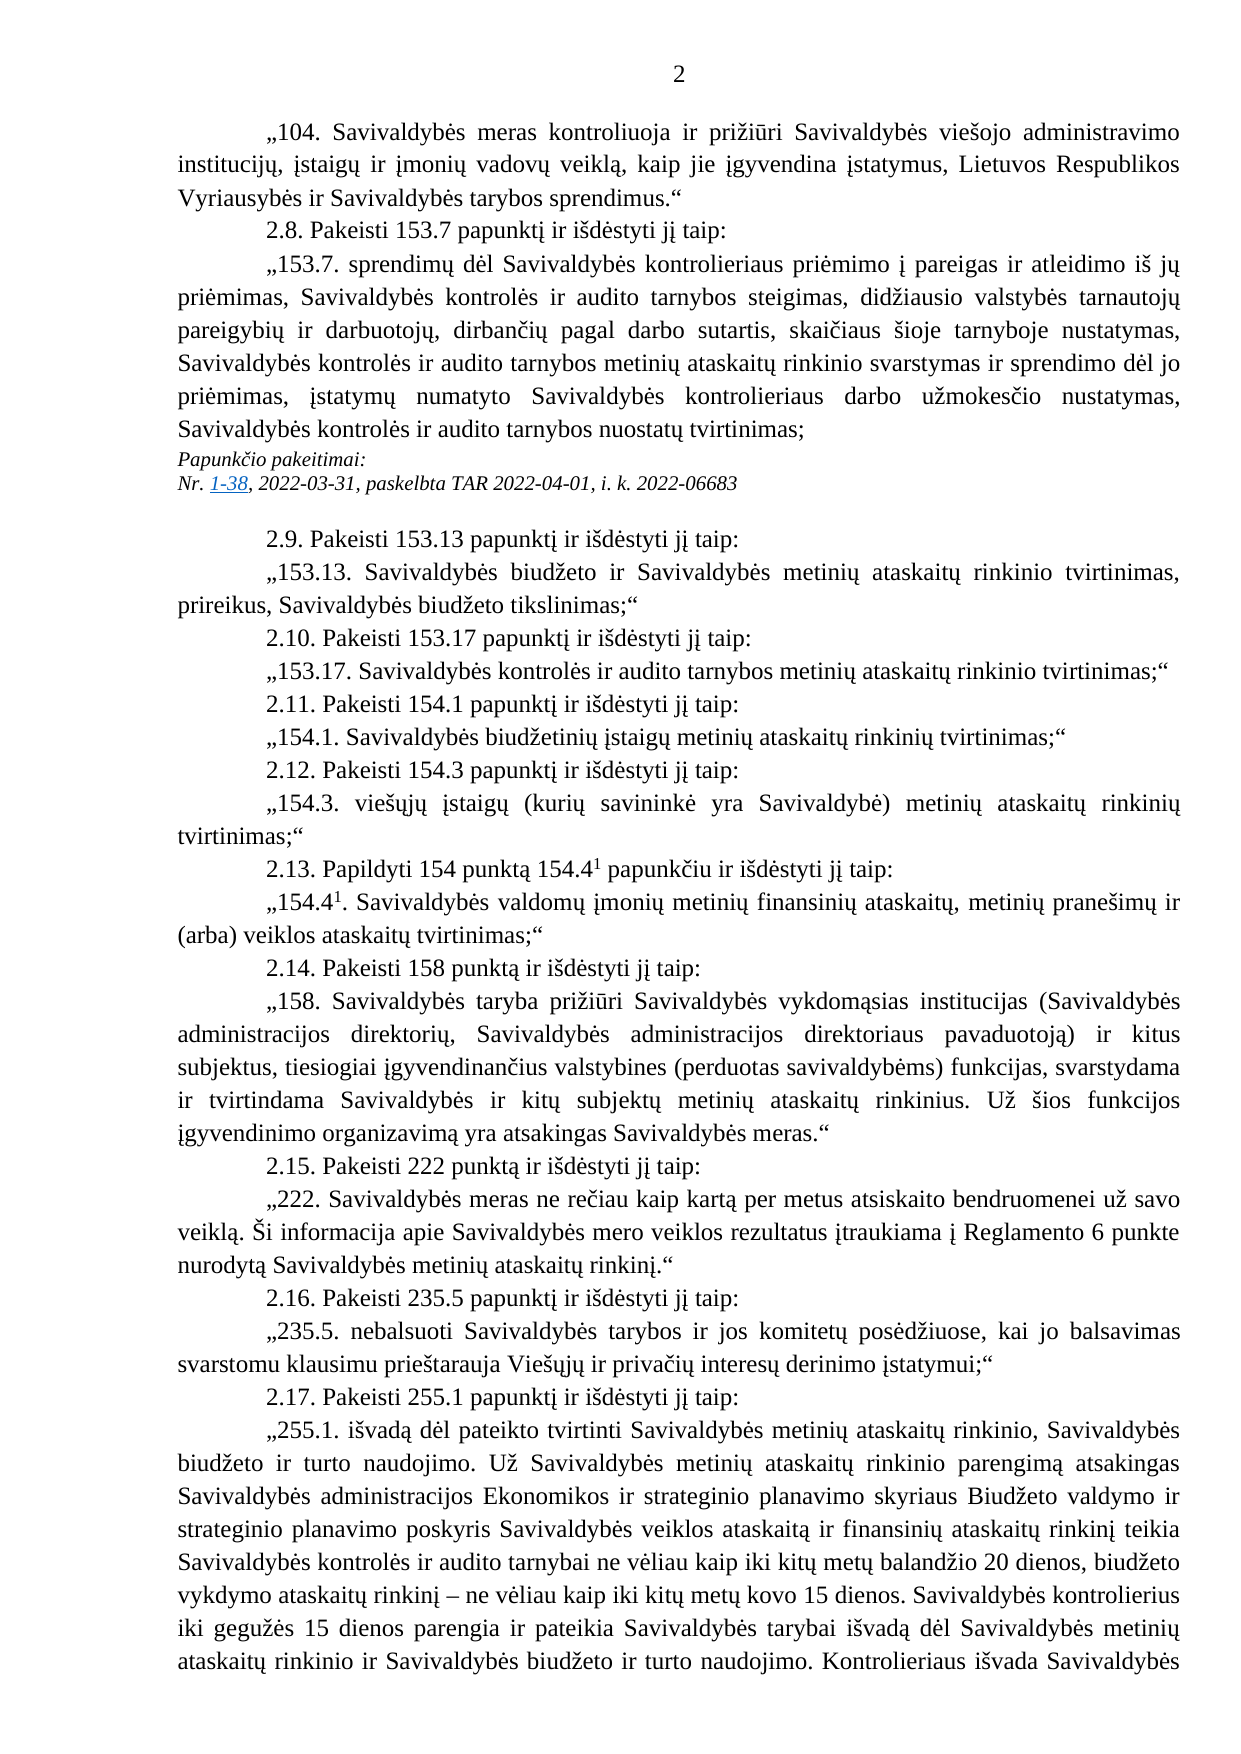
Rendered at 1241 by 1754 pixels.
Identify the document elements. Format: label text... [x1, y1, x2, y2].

text 2.10. Pakeisti 153.17 papunktį ir išdėstyti jį taip: [177, 623, 1181, 651]
text 2.14. Pakeisti 158 punktą ir išdėstyti jį taip: [177, 953, 1181, 982]
text „104. Savivaldybės meras kontroliuoja ir prižiūri Savivaldybės viešojo administravimo institucijų, įstaigų ir įmonių vadovų veiklą, kaip jie įgyvendina įstatymus, Lietuvos Respublikos Vyriausybės ir Savivaldybės tarybos sprendimus.“ [177, 117, 1181, 211]
text 2.8. Pakeisti 153.7 papunktį ir išdėstyti jį taip: [177, 216, 1181, 244]
text Nr. 1-38, 2022-03-31, paskelbta TAR 2022-04-01, i. k. 2022-06683 [177, 471, 1181, 495]
text 2.15. Pakeisti 222 punktą ir išdėstyti jį taip: [177, 1151, 1181, 1180]
text „153.7. sprendimų dėl Savivaldybės kontrolieriaus priėmimo į pareigas ir atleidimo iš jų priėmimas, Savivaldybės kontrolės ir audito tarnybos steigimas, didžiausio valstybės tarnautojų pareigybių ir darbuotojų, dirbančių pagal darbo sutartis, skaičiaus šioje tarnyboje nustatymas, Savivaldybės kontrolės ir audito tarnybos metinių ataskaitų rinkinio svarstymas ir sprendimo dėl jo priėmimas, įstatymų numatyto Savivaldybės kontrolieriaus darbo užmokesčio nustatymas, Savivaldybės kontrolės ir audito tarnybos nuostatų tvirtinimas; [177, 249, 1181, 442]
text 2.13. Papildyti 154 punktą 154.41 papunkčiu ir išdėstyti jį taip: [177, 854, 1181, 883]
text „154.3. viešųjų įstaigų (kurių savininkė yra Savivaldybė) metinių ataskaitų rinkinių tvirtinimas;“ [177, 788, 1181, 849]
text 2.9. Pakeisti 153.13 papunktį ir išdėstyti jį taip: [177, 524, 1181, 552]
text „153.17. Savivaldybės kontrolės ir audito tarnybos metinių ataskaitų rinkinio tvirtinimas;“ [177, 656, 1181, 684]
text 2.16. Pakeisti 235.5 papunktį ir išdėstyti jį taip: [177, 1283, 1181, 1312]
text „154.41. Savivaldybės valdomų įmonių metinių finansinių ataskaitų, metinių pranešimų ir (arba) veiklos ataskaitų tvirtinimas;“ [177, 887, 1181, 949]
text „222. Savivaldybės meras ne rečiau kaip kartą per metus atsiskaito bendruomenei už savo veiklą. Ši informacija apie Savivaldybės mero veiklos rezultatus įtraukiama į Reglamento 6 punkte nurodytą Savivaldybės metinių ataskaitų rinkinį.“ [177, 1184, 1181, 1279]
text Papunkčio pakeitimai: [177, 447, 1181, 471]
text „158. Savivaldybės taryba prižiūri Savivaldybės vykdomąsias institucijas (Savivaldybės administracijos direktorių, Savivaldybės administracijos direktoriaus pavaduotoją) ir kitus subjektus, tiesiogiai įgyvendinančius valstybines (perduotas savivaldybėms) funkcijas, svarstydama ir tvirtindama Savivaldybės ir kitų subjektų metinių ataskaitų rinkinius. Už šios funkcijos įgyvendinimo organizavimą yra atsakingas Savivaldybės meras.“ [177, 986, 1181, 1147]
text 2.11. Pakeisti 154.1 papunktį ir išdėstyti jį taip: [177, 689, 1181, 717]
text 2.17. Pakeisti 255.1 papunktį ir išdėstyti jį taip: [177, 1382, 1181, 1411]
text „153.13. Savivaldybės biudžeto ir Savivaldybės metinių ataskaitų rinkinio tvirtinimas, prireikus, Savivaldybės biudžeto tikslinimas;“ [177, 557, 1181, 618]
text „255.1. išvadą dėl pateikto tvirtinti Savivaldybės metinių ataskaitų rinkinio, Savivaldybės biudžeto ir turto naudojimo. Už Savivaldybės metinių ataskaitų rinkinio parengimą atsakingas Savivaldybės administracijos Ekonomikos ir strateginio planavimo skyriaus Biudžeto valdymo ir strateginio planavimo poskyris Savivaldybės veiklos ataskaitą ir finansinių ataskaitų rinkinį teikia Savivaldybės kontrolės ir audito tarnybai ne vėliau kaip iki kitų metų balandžio 20 dienos, biudžeto vykdymo ataskaitų rinkinį – ne vėliau kaip iki kitų metų kovo 15 dienos. Savivaldybės kontrolierius iki gegužės 15 dienos parengia ir pateikia Savivaldybės tarybai išvadą dėl Savivaldybės metinių ataskaitų rinkinio ir Savivaldybės biudžeto ir turto naudojimo. Kontrolieriaus išvada Savivaldybės [177, 1415, 1181, 1675]
text „154.1. Savivaldybės biudžetinių įstaigų metinių ataskaitų rinkinių tvirtinimas;“ [177, 722, 1181, 751]
text „235.5. nebalsuoti Savivaldybės tarybos ir jos komitetų posėdžiuose, kai jo balsavimas svarstomu klausimu prieštarauja Viešųjų ir privačių interesų derinimo įstatymui;“ [177, 1316, 1181, 1378]
text 2.12. Pakeisti 154.3 papunktį ir išdėstyti jį taip: [177, 755, 1181, 783]
